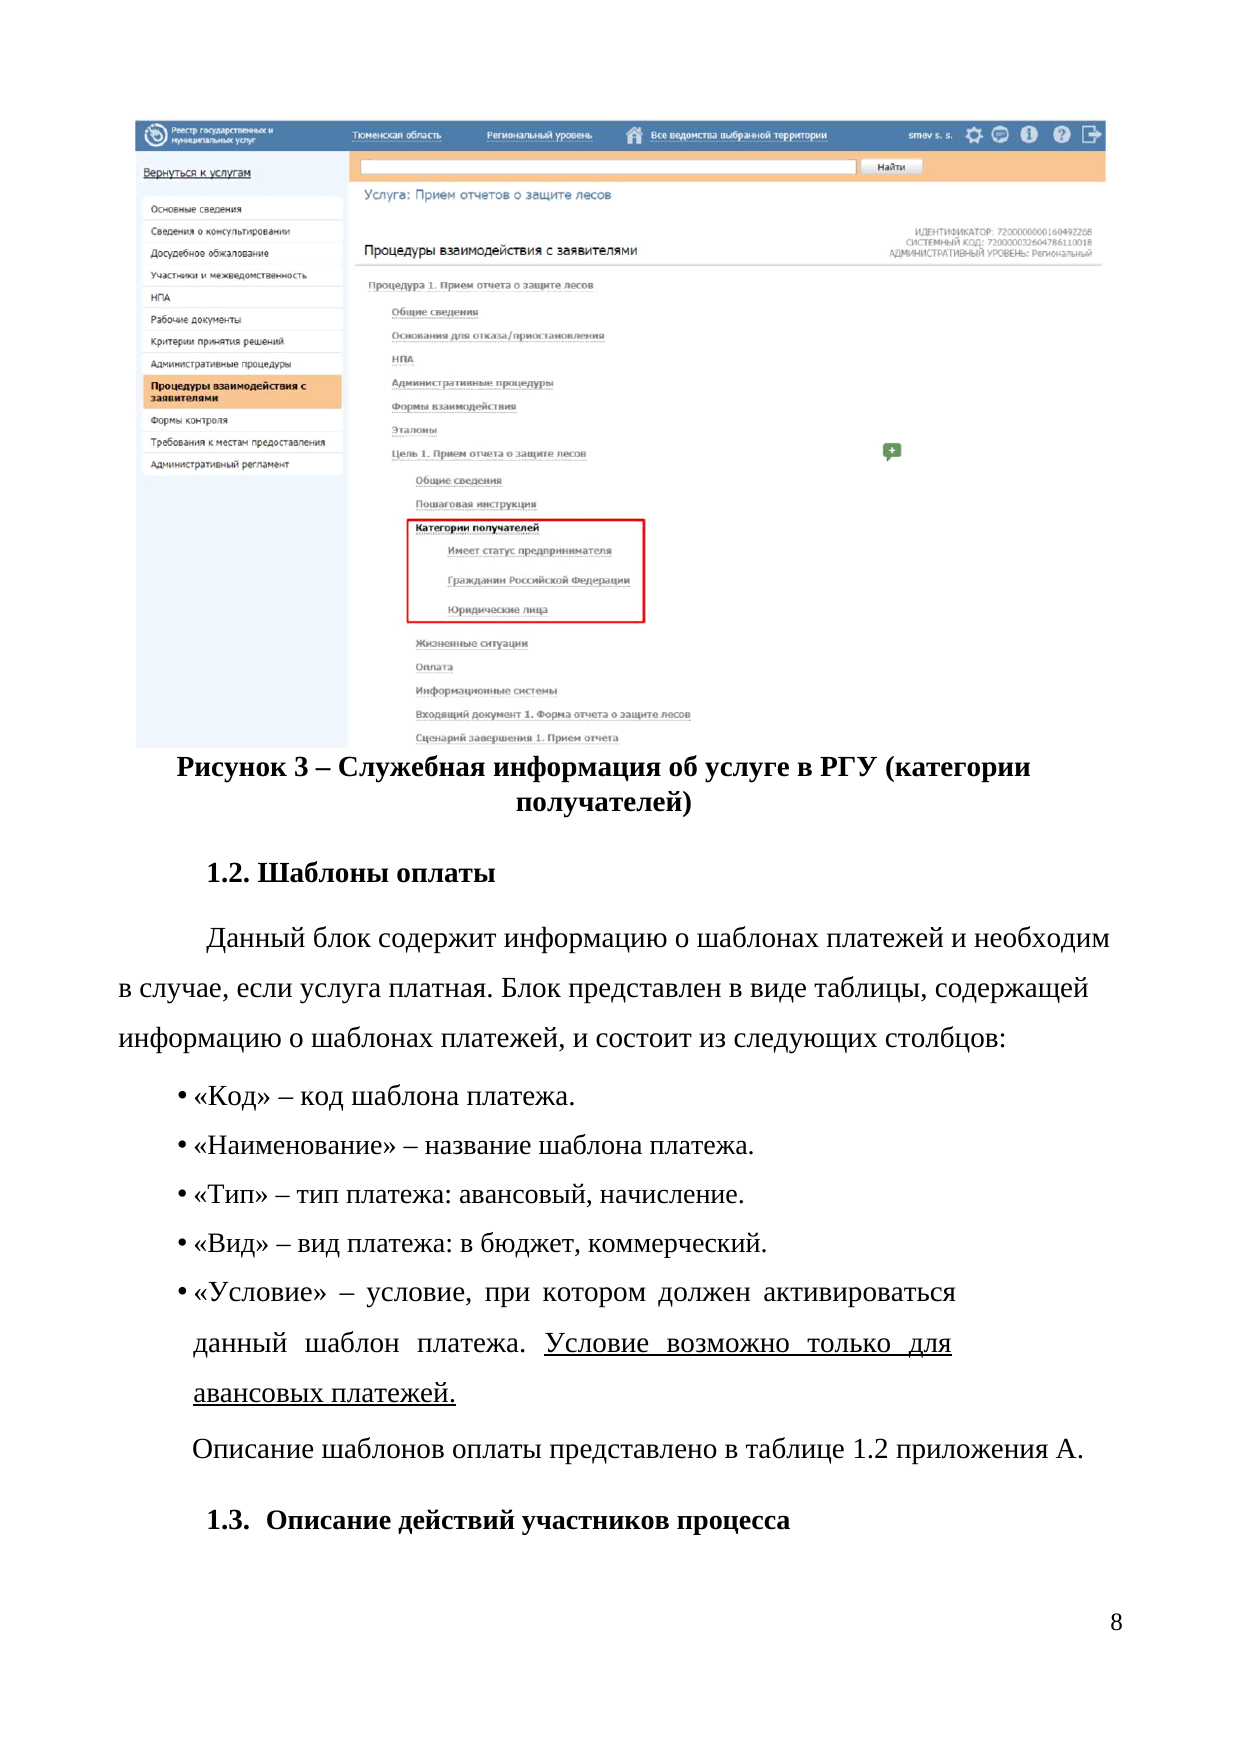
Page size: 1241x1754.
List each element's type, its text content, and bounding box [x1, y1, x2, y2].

text Данный блок содержит информацию о шаблонах платежей и необходим в случае, если услуга платная. Блок представлен в виде таблицы, содержащей информацию о шаблонах платежей, и состоит из следующих столбцов: [118, 920, 1123, 1054]
text Описание шаблонов оплаты представлено в таблице 1.2 приложения А. [189, 1432, 1087, 1465]
list «Код» – код шаблона платежа. [177, 1078, 1123, 1112]
text Рисунок 3 – Служебная информация об услуге в РГУ (категории получателей) [118, 118, 1089, 818]
list «Тип» – тип платежа: авансовый, начисление. [177, 1177, 969, 1209]
list «Наименование» – название шаблона платежа. [177, 1128, 969, 1161]
text 1.3. Описание действий участников процесса [118, 1502, 1089, 1536]
text 1.2. Шаблоны оплаты [118, 855, 1089, 888]
list «Условие» – условие, при котором должен активироваться данный шаблон платежа. Условие возможно только для авансовых платежей. [177, 1274, 969, 1409]
picture [135, 118, 1106, 748]
list «Вид» – вид платежа: в бюджет, коммерческий. [177, 1226, 969, 1258]
